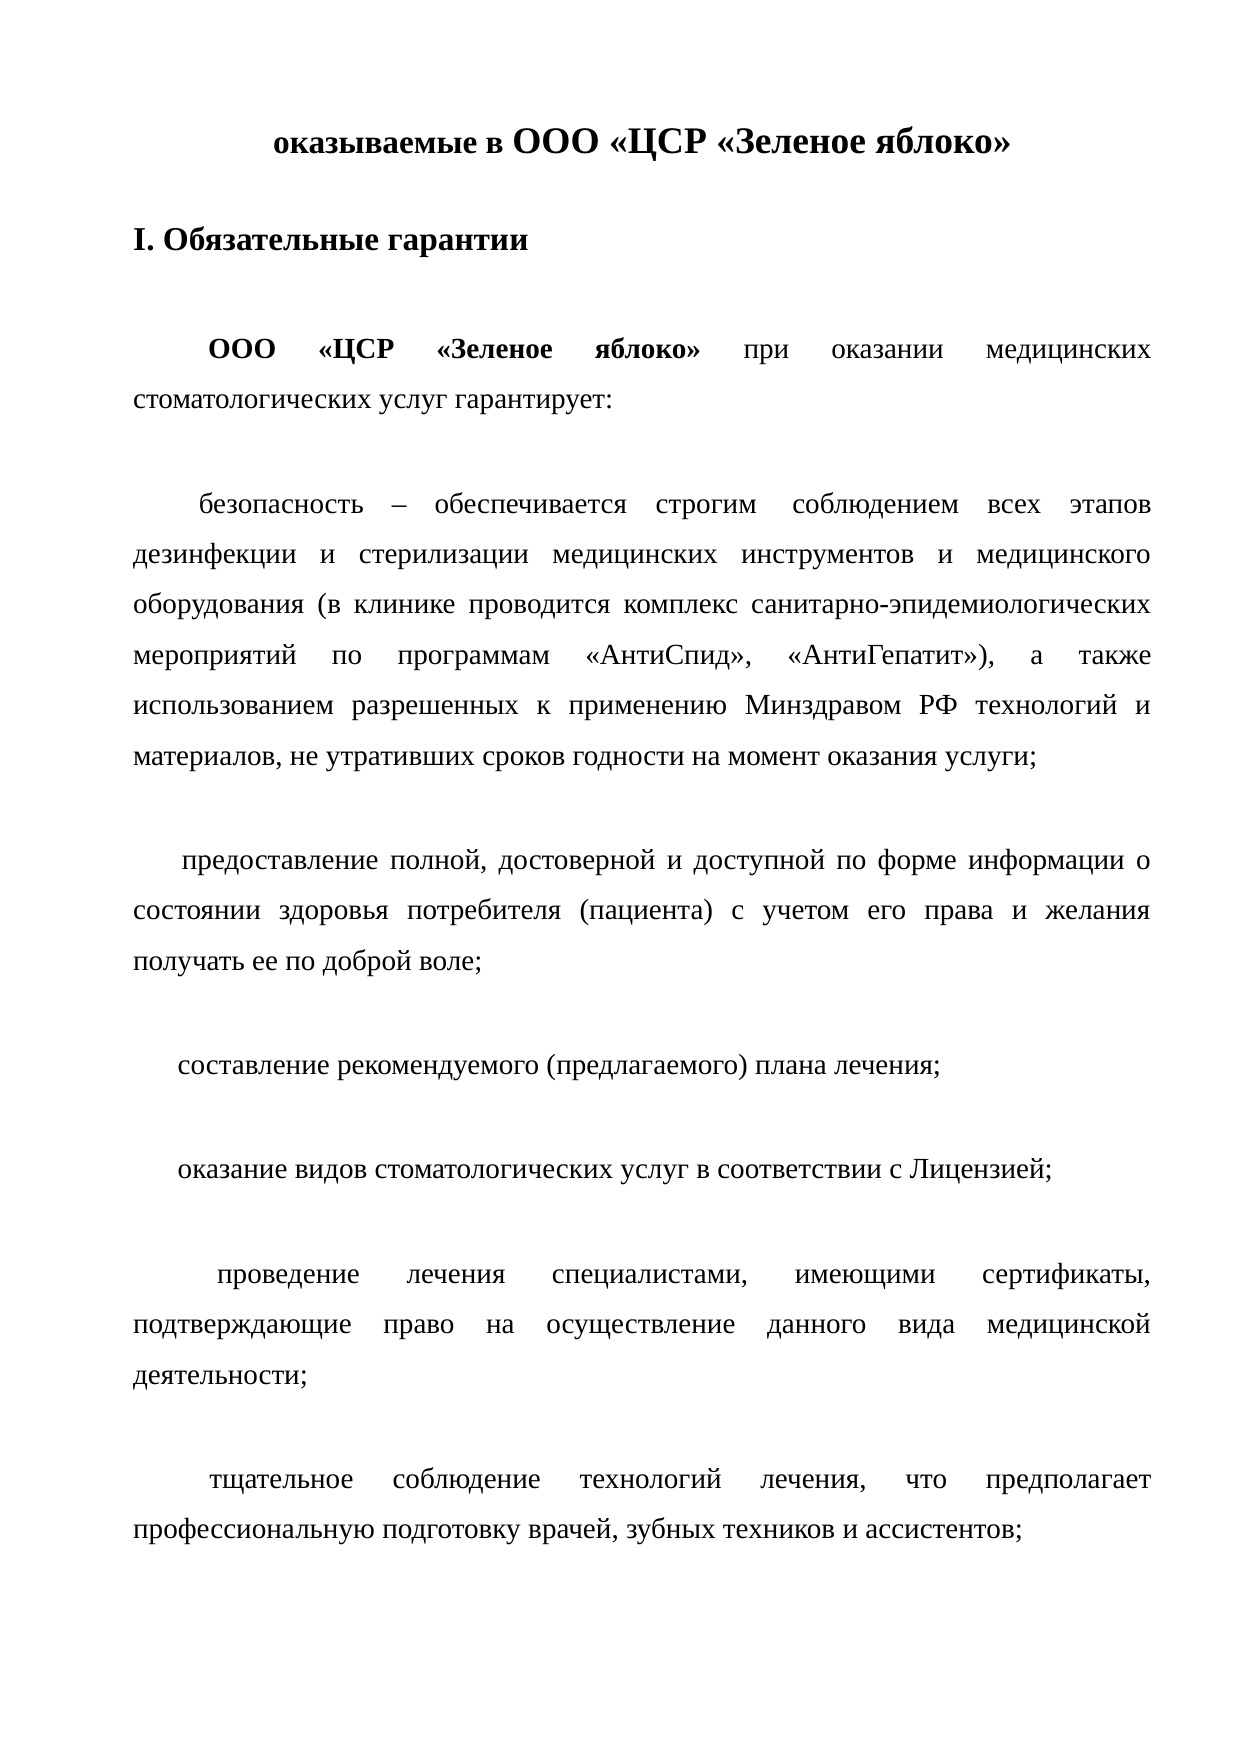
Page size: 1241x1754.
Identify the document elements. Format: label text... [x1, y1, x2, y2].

text ООО «ЦСР «Зеленое яблоко» при оказании медицинских стоматологических услуг гарантирует: [133, 331, 1152, 415]
text I. Обязательные гарантии [133, 219, 1152, 258]
subtitle оказываемые в ООО «ЦСР «Зеленое яблоко» [133, 118, 1152, 161]
text  оказание видов стоматологических услуг в соответствии с Лицензией; [133, 1152, 1152, 1185]
text  предоставление полной, достоверной и доступной по форме информации о состоянии здоровья потребителя (пациента) с учетом его права и желания получать ее по доброй воле; [133, 842, 1152, 976]
text  тщательное соблюдение технологий лечения, что предполагает профессиональную подготовку врачей, зубных техников и ассистентов; [133, 1461, 1152, 1545]
text  безопасность – обеспечивается строгим соблюдением всех этапов дезинфекции и стерилизации медицинских инструментов и медицинского оборудования (в клинике проводится комплекс санитарно-эпидемиологических мероприятий по программам «АнтиСпид», «АнтиГепатит»), а также использованием разрешенных к применению Минздравом РФ технологий и материалов, не утративших сроков годности на момент оказания услуги; [133, 486, 1152, 771]
text  составление рекомендуемого (предлага­емого) плана лечения; [133, 1047, 1152, 1081]
text  проведение лечения специалистами, имеющими сертификаты, подтверждающие право на осуществление данного вида медицинской деятельности; [133, 1256, 1152, 1390]
